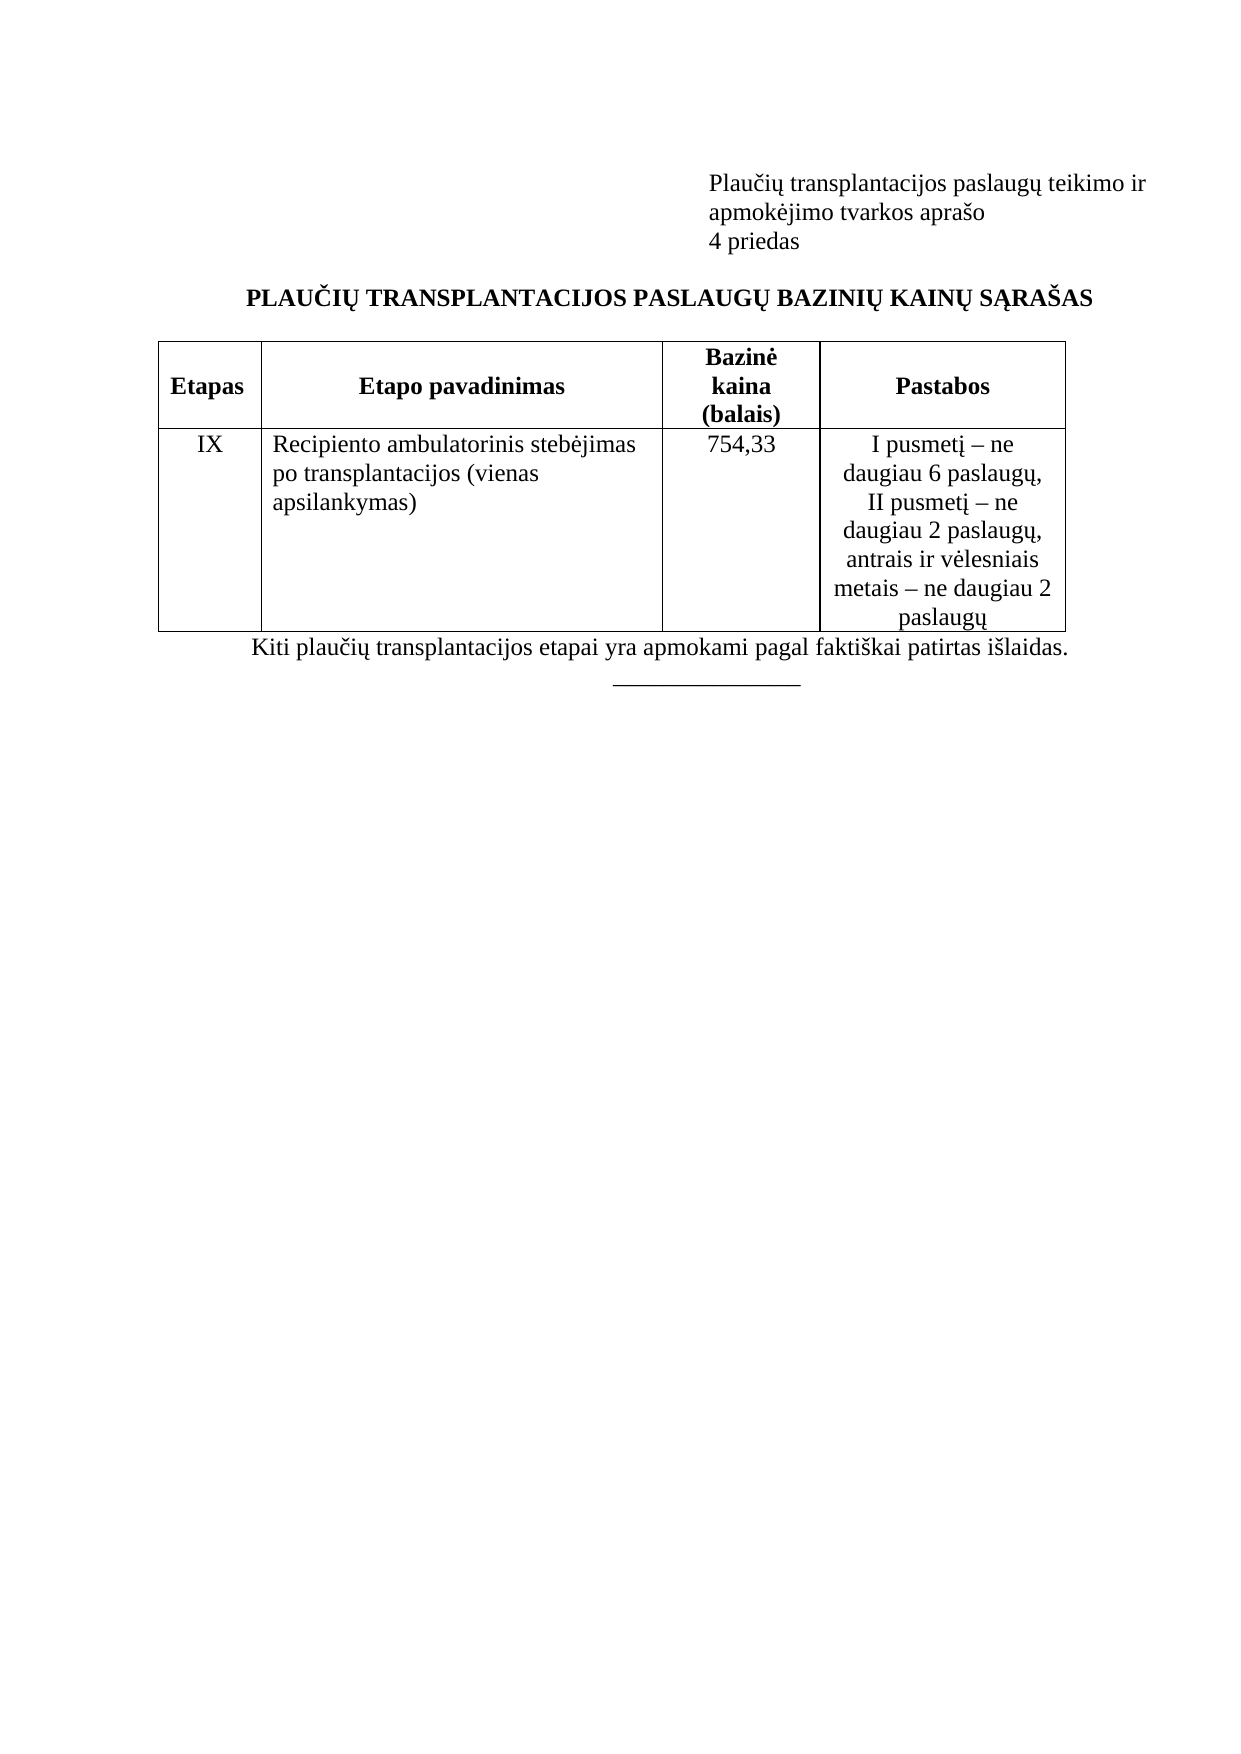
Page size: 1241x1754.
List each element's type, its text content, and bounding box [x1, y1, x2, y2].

table_cell I pusmetį – ne daugiau 6 paslaugų, II pusmetį – ne daugiau 2 paslaugų, antrais ir vėlesniais metais – ne daugiau 2 paslaugų [821, 429, 1065, 631]
text _______________ [177, 660, 1162, 689]
text PLAUČIŲ TRANSPLANTACIJOS PASLAUGŲ BAZINIŲ KAINŲ SĄRAŠAS [177, 283, 1162, 312]
text Plaučių transplantacijos paslaugų teikimo ir [709, 168, 1162, 197]
table_cell Recipiento ambulatorinis stebėjimas po transplantacijos (vienas apsilankymas) [262, 429, 662, 631]
table_cell IX [159, 429, 261, 631]
text apmokėjimo tvarkos aprašo [709, 197, 1162, 226]
table_header Etapas [159, 342, 261, 428]
table_cell 754,33 [663, 429, 819, 631]
text 4 priedas [709, 226, 1162, 255]
text Kiti plaučių transplantacijos etapai yra apmokami pagal faktiškai patirtas išlaidas. [177, 632, 1162, 660]
table_header Etapo pavadinimas [262, 342, 662, 428]
table_header Pastabos [821, 342, 1065, 428]
table_header Bazinė kaina (balais) [663, 342, 819, 428]
